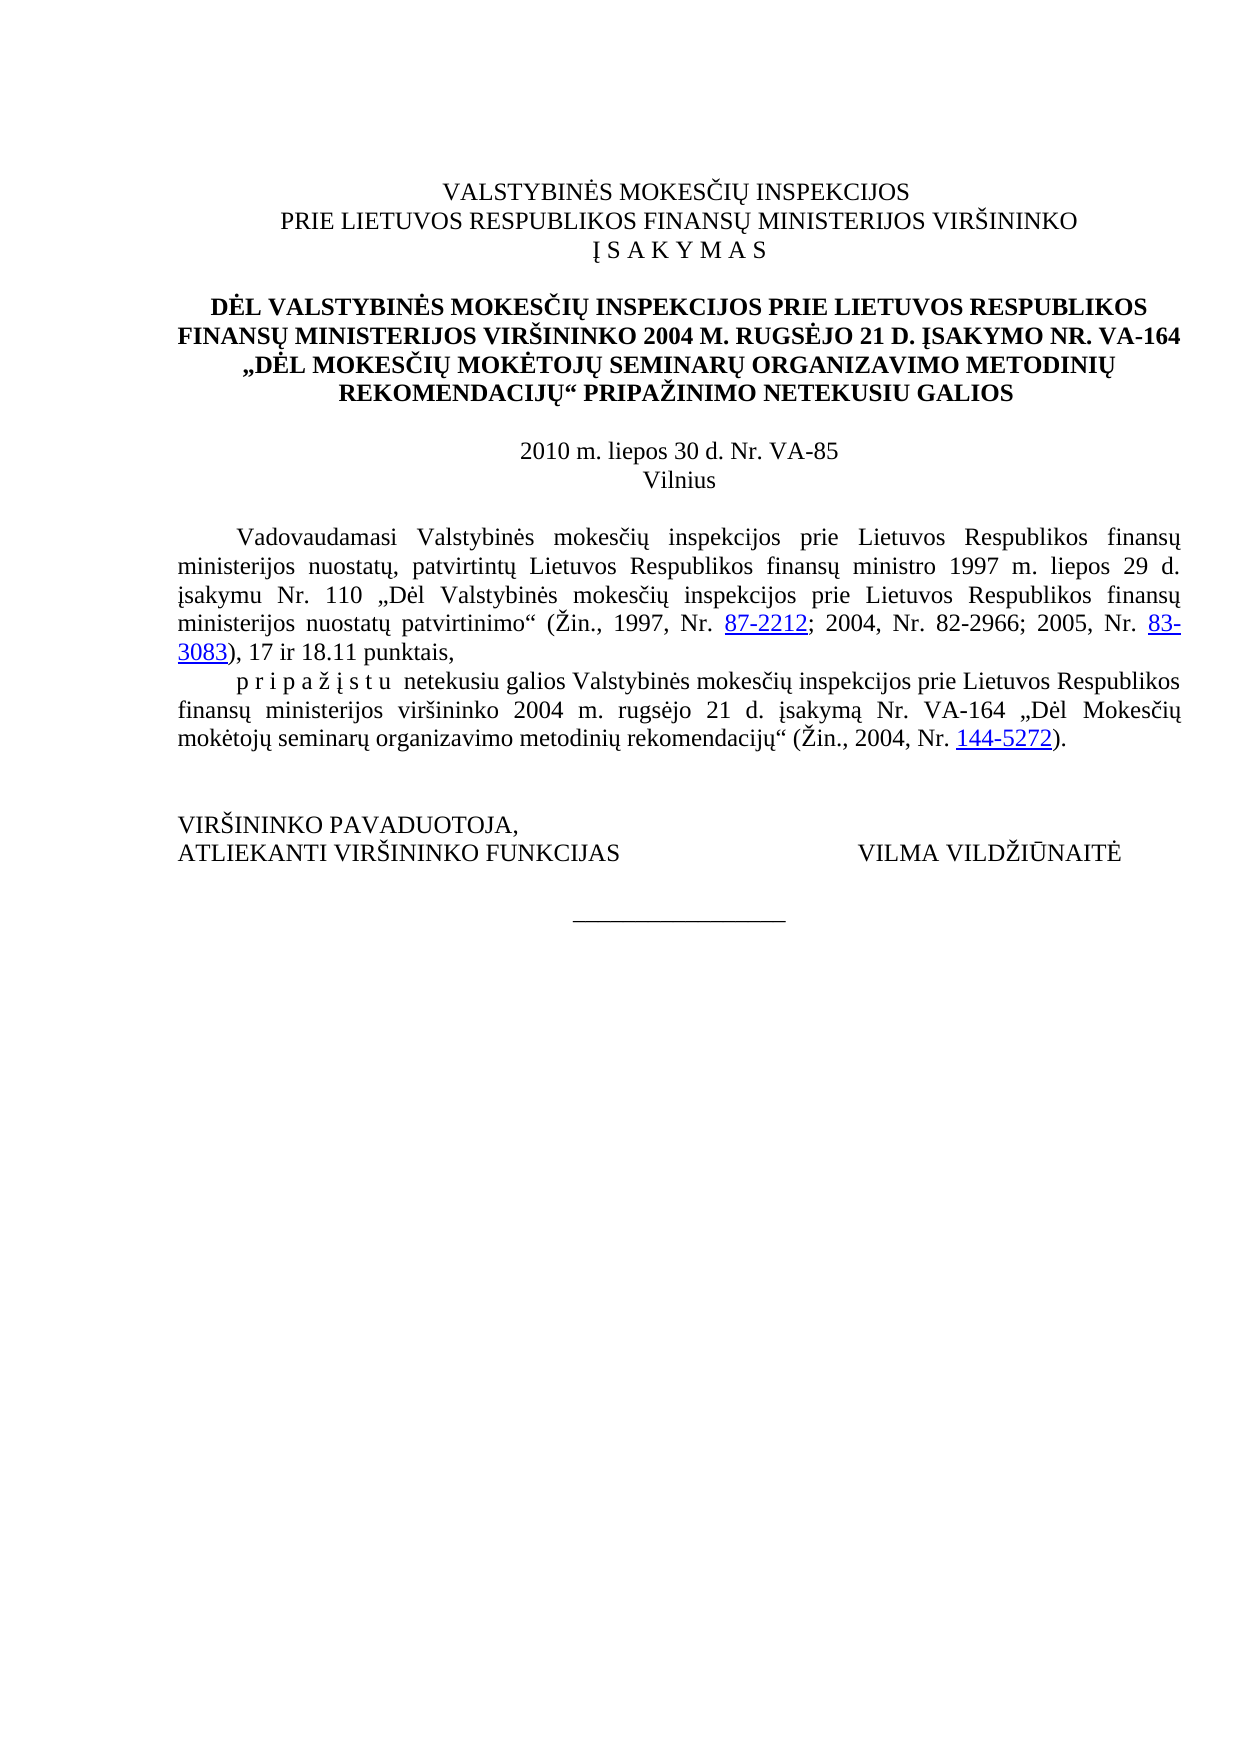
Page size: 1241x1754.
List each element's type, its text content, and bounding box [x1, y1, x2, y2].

text ĮSAKYMAS [177, 235, 1181, 263]
text _________________ [177, 896, 1181, 925]
text Vadovaudamasi Valstybinės mokesčių inspekcijos prie Lietuvos Respublikos finansų ministerijos nuostatų, patvirtintų Lietuvos Respublikos finansų ministro 1997 m. liepos 29 d. įsakymu Nr. 110 „Dėl Valstybinės mokesčių inspekcijos prie Lietuvos Respublikos finansų ministerijos nuostatų patvirtinimo“ (Žin., 1997, Nr. 87-2212; 2004, Nr. 82-2966; 2005, Nr. 83-3083), 17 ir 18.11 punktais, [177, 522, 1181, 666]
text Viršininko pavaduotoja, [177, 810, 1181, 838]
text atliekanti viršininko funkcijas Vilma Vildžiūnaitė [177, 838, 1181, 867]
text dėl VALSTYBINĖS MOKESČIŲ INSPEKCIJOS PRIE LIETUVOS RESPUBLIKOS FINANSŲ MINISTERIJOS VIRŠININKO 2004 m. RUGSĖJO 21 d. ĮSAKYMO Nr. VA-164 „DĖL MOKESČIŲ MOKĖTOJŲ SEMINARŲ ORGANIZAVIMO METODINIŲ REKOMENDACIJŲ“ PRIPAŽINIMO NETEKUSIU GALIOS [177, 292, 1181, 407]
text 2010 m. liepos 30 d. Nr. VA-85 [177, 436, 1181, 465]
text PRIE LIETUVOS RESPUBLIKOS FINANSŲ MINISTERIJOS VIRŠININKO [177, 206, 1181, 235]
text Vilnius [177, 465, 1181, 493]
text pripažįstu netekusiu galios Valstybinės mokesčių inspekcijos prie Lietuvos Respublikos finansų ministerijos viršininko 2004 m. rugsėjo 21 d. įsakymą Nr. VA-164 „Dėl mokesčių mokėtojų seminarų organizavimo metodinių rekomendacijų“ (Žin., 2004, Nr. 144-5272). [177, 666, 1181, 752]
text VALSTYBINĖS MOKESČIŲ INSPEKCIJOS [177, 177, 1181, 206]
